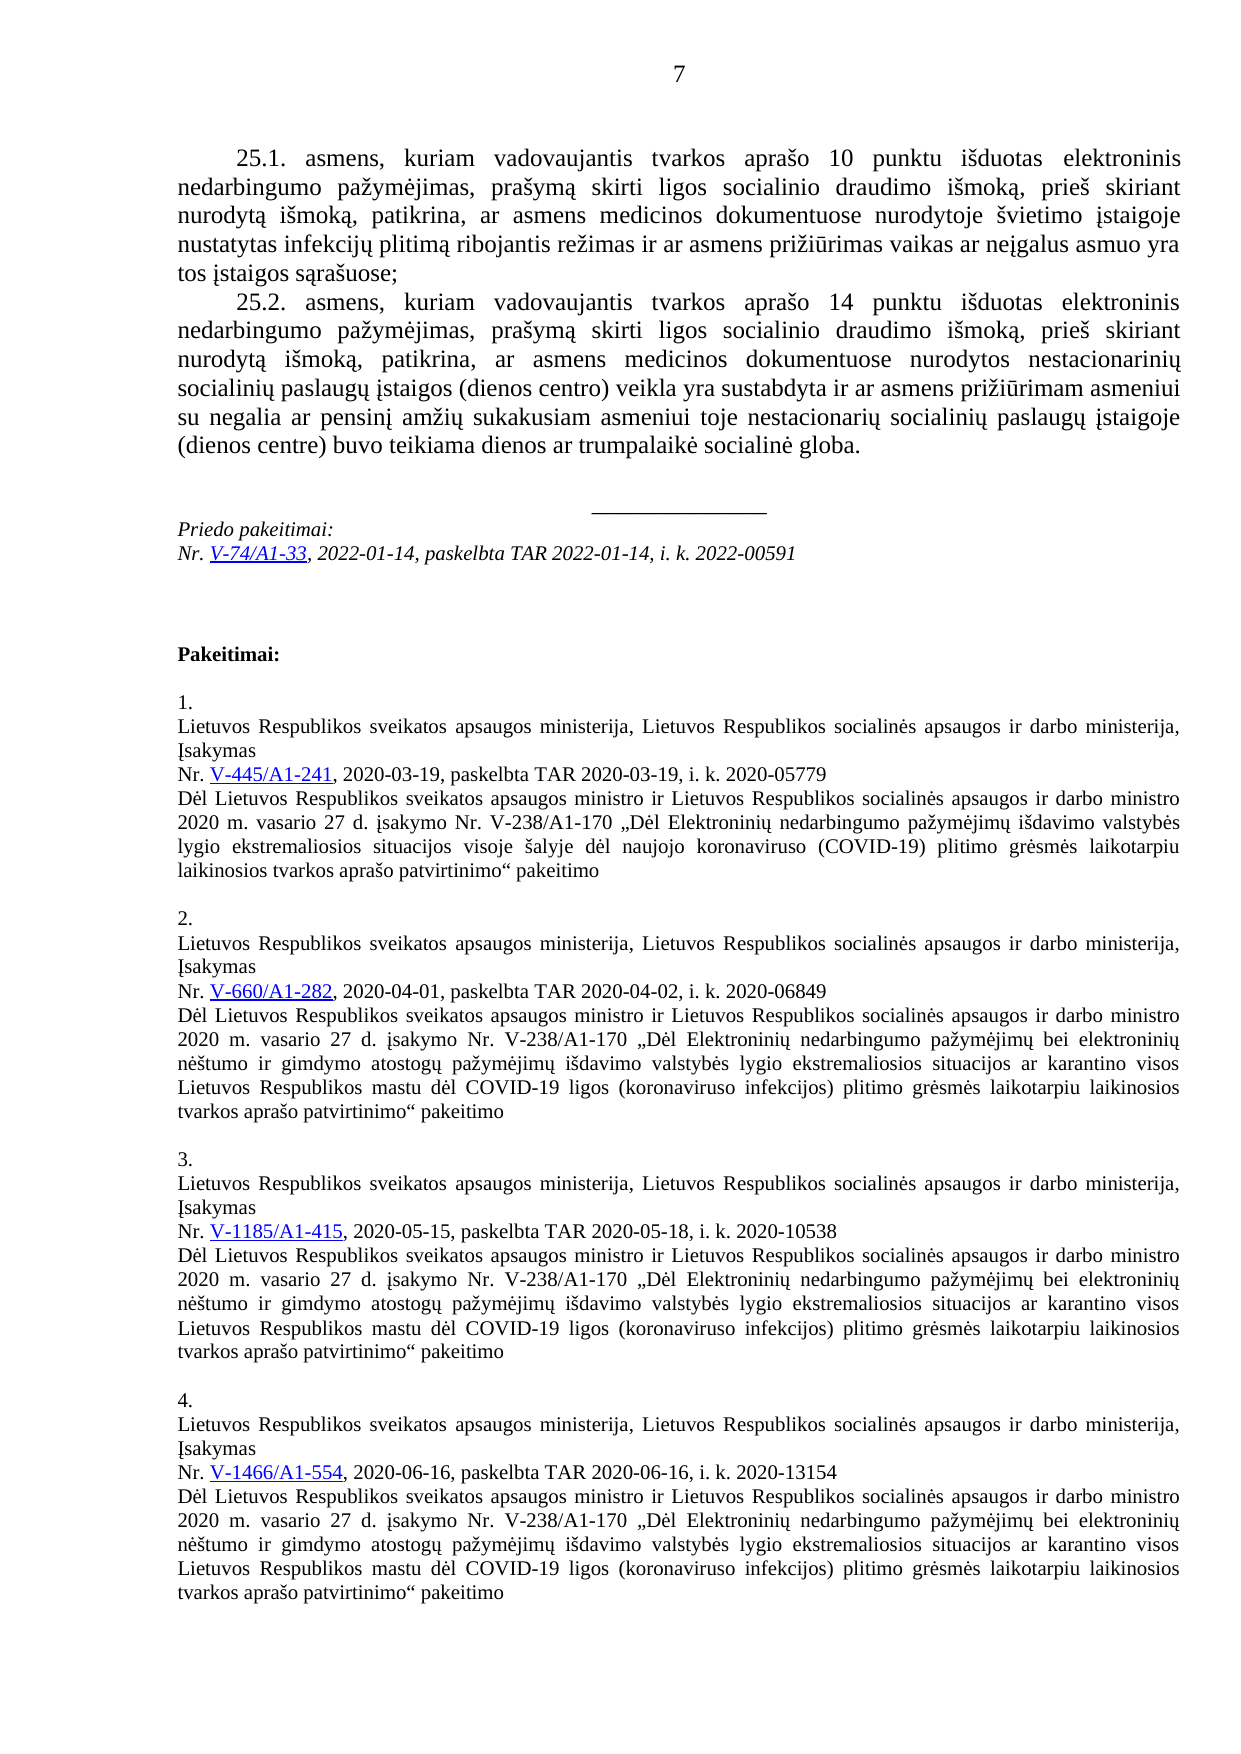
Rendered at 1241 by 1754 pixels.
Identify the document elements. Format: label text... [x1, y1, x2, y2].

text Priedo pakeitimai: [177, 517, 1181, 541]
text Dėl Lietuvos Respublikos sveikatos apsaugos ministro ir Lietuvos Respublikos socialinės apsaugos ir darbo ministro 2020 m. vasario 27 d. įsakymo Nr. V-238/A1-170 „Dėl Elektroninių nedarbingumo pažymėjimų bei elektroninių nėštumo ir gimdymo atostogų pažymėjimų išdavimo valstybės lygio ekstremaliosios situacijos ar karantino visos Lietuvos Respublikos mastu dėl COVID-19 ligos (koronaviruso infekcijos) plitimo grėsmės laikotarpiu laikinosios tvarkos aprašo patvirtinimo“ pakeitimo [177, 1484, 1181, 1604]
text Nr. V-1185/A1-415, 2020-05-15, paskelbta TAR 2020-05-18, i. k. 2020-10538 [177, 1219, 1181, 1243]
text 1. [177, 690, 1181, 714]
text Pakeitimai: [177, 642, 1181, 666]
text Lietuvos Respublikos sveikatos apsaugos ministerija, Lietuvos Respublikos socialinės apsaugos ir darbo ministerija, Įsakymas [177, 930, 1181, 978]
text Nr. V-660/A1-282, 2020-04-01, paskelbta TAR 2020-04-02, i. k. 2020-06849 [177, 978, 1181, 1003]
text Nr. V-1466/A1-554, 2020-06-16, paskelbta TAR 2020-06-16, i. k. 2020-13154 [177, 1460, 1181, 1484]
text Nr. V-445/A1-241, 2020-03-19, paskelbta TAR 2020-03-19, i. k. 2020-05779 [177, 762, 1181, 786]
text 2. [177, 906, 1181, 930]
text 25.1. asmens, kuriam vadovaujantis tvarkos aprašo 10 punktu išduotas elektroninis nedarbingumo pažymėjimas, prašymą skirti ligos socialinio draudimo išmoką, prieš skiriant nurodytą išmoką, patikrina, ar asmens medicinos dokumentuose nurodytoje švietimo įstaigoje nustatytas infekcijų plitimą ribojantis režimas ir ar asmens prižiūrimas vaikas ar neįgalus asmuo yra tos įstaigos sąrašuose; [177, 143, 1181, 287]
text Dėl Lietuvos Respublikos sveikatos apsaugos ministro ir Lietuvos Respublikos socialinės apsaugos ir darbo ministro 2020 m. vasario 27 d. įsakymo Nr. V-238/A1-170 „Dėl Elektroninių nedarbingumo pažymėjimų išdavimo valstybės lygio ekstremaliosios situacijos visoje šalyje dėl naujojo koronaviruso (COVID-19) plitimo grėsmės laikotarpiu laikinosios tvarkos aprašo patvirtinimo“ pakeitimo [177, 786, 1181, 882]
text 3. [177, 1147, 1181, 1171]
text ______________ [177, 488, 1181, 517]
text Dėl Lietuvos Respublikos sveikatos apsaugos ministro ir Lietuvos Respublikos socialinės apsaugos ir darbo ministro 2020 m. vasario 27 d. įsakymo Nr. V-238/A1-170 „Dėl Elektroninių nedarbingumo pažymėjimų bei elektroninių nėštumo ir gimdymo atostogų pažymėjimų išdavimo valstybės lygio ekstremaliosios situacijos ar karantino visos Lietuvos Respublikos mastu dėl COVID-19 ligos (koronaviruso infekcijos) plitimo grėsmės laikotarpiu laikinosios tvarkos aprašo patvirtinimo“ pakeitimo [177, 1243, 1181, 1363]
text Lietuvos Respublikos sveikatos apsaugos ministerija, Lietuvos Respublikos socialinės apsaugos ir darbo ministerija, Įsakymas [177, 714, 1181, 762]
text 4. [177, 1388, 1181, 1412]
text Nr. V-74/A1-33, 2022-01-14, paskelbta TAR 2022-01-14, i. k. 2022-00591 [177, 541, 1181, 565]
text Lietuvos Respublikos sveikatos apsaugos ministerija, Lietuvos Respublikos socialinės apsaugos ir darbo ministerija, Įsakymas [177, 1171, 1181, 1219]
text 25.2. asmens, kuriam vadovaujantis tvarkos aprašo 14 punktu išduotas elektroninis nedarbingumo pažymėjimas, prašymą skirti ligos socialinio draudimo išmoką, prieš skiriant nurodytą išmoką, patikrina, ar asmens medicinos dokumentuose nurodytos nestacionarinių socialinių paslaugų įstaigos (dienos centro) veikla yra sustabdyta ir ar asmens prižiūrimam asmeniui su negalia ar pensinį amžių sukakusiam asmeniui toje nestacionarių socialinių paslaugų įstaigoje (dienos centre) buvo teikiama dienos ar trumpalaikė socialinė globa. [177, 287, 1181, 459]
text Dėl Lietuvos Respublikos sveikatos apsaugos ministro ir Lietuvos Respublikos socialinės apsaugos ir darbo ministro 2020 m. vasario 27 d. įsakymo Nr. V-238/A1-170 „Dėl Elektroninių nedarbingumo pažymėjimų bei elektroninių nėštumo ir gimdymo atostogų pažymėjimų išdavimo valstybės lygio ekstremaliosios situacijos ar karantino visos Lietuvos Respublikos mastu dėl COVID-19 ligos (koronaviruso infekcijos) plitimo grėsmės laikotarpiu laikinosios tvarkos aprašo patvirtinimo“ pakeitimo [177, 1003, 1181, 1123]
text Lietuvos Respublikos sveikatos apsaugos ministerija, Lietuvos Respublikos socialinės apsaugos ir darbo ministerija, Įsakymas [177, 1412, 1181, 1460]
